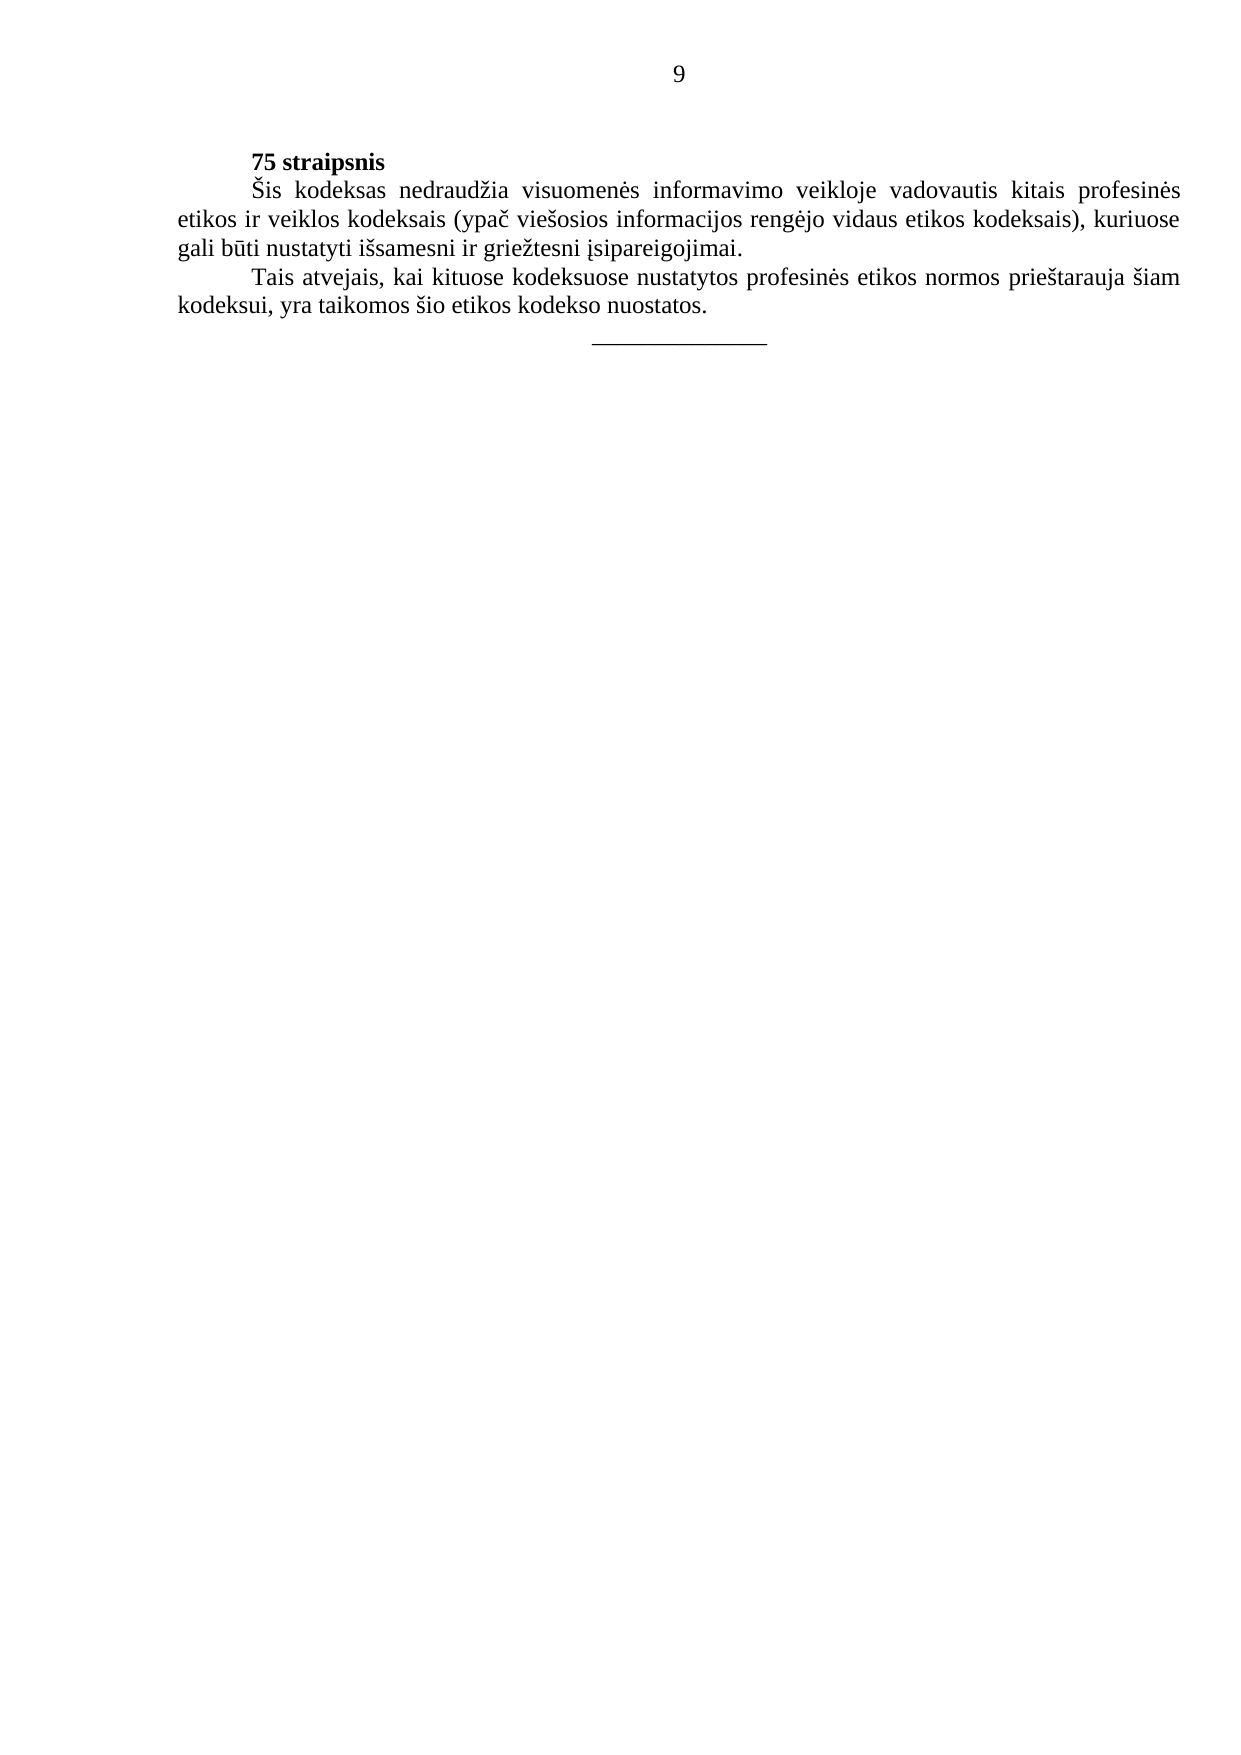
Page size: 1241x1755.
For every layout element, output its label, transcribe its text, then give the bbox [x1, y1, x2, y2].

text Šis kodeksas nedraudžia visuomenės informavimo veikloje vadovautis kitais profesinės etikos ir veiklos kodeksais (ypač viešosios informacijos rengėjo vidaus etikos kodeksais), kuriuose gali būti nustatyti išsamesni ir griežtesni įsipareigojimai. [177, 176, 1181, 262]
text Tais atvejais, kai kituose kodeksuose nustatytos profesinės etikos normos prieštarauja šiam kodeksui, yra taikomos šio etikos kodekso nuostatos. [177, 262, 1181, 319]
text 75 straipsnis [177, 147, 1181, 176]
text ______________ [177, 319, 1181, 348]
